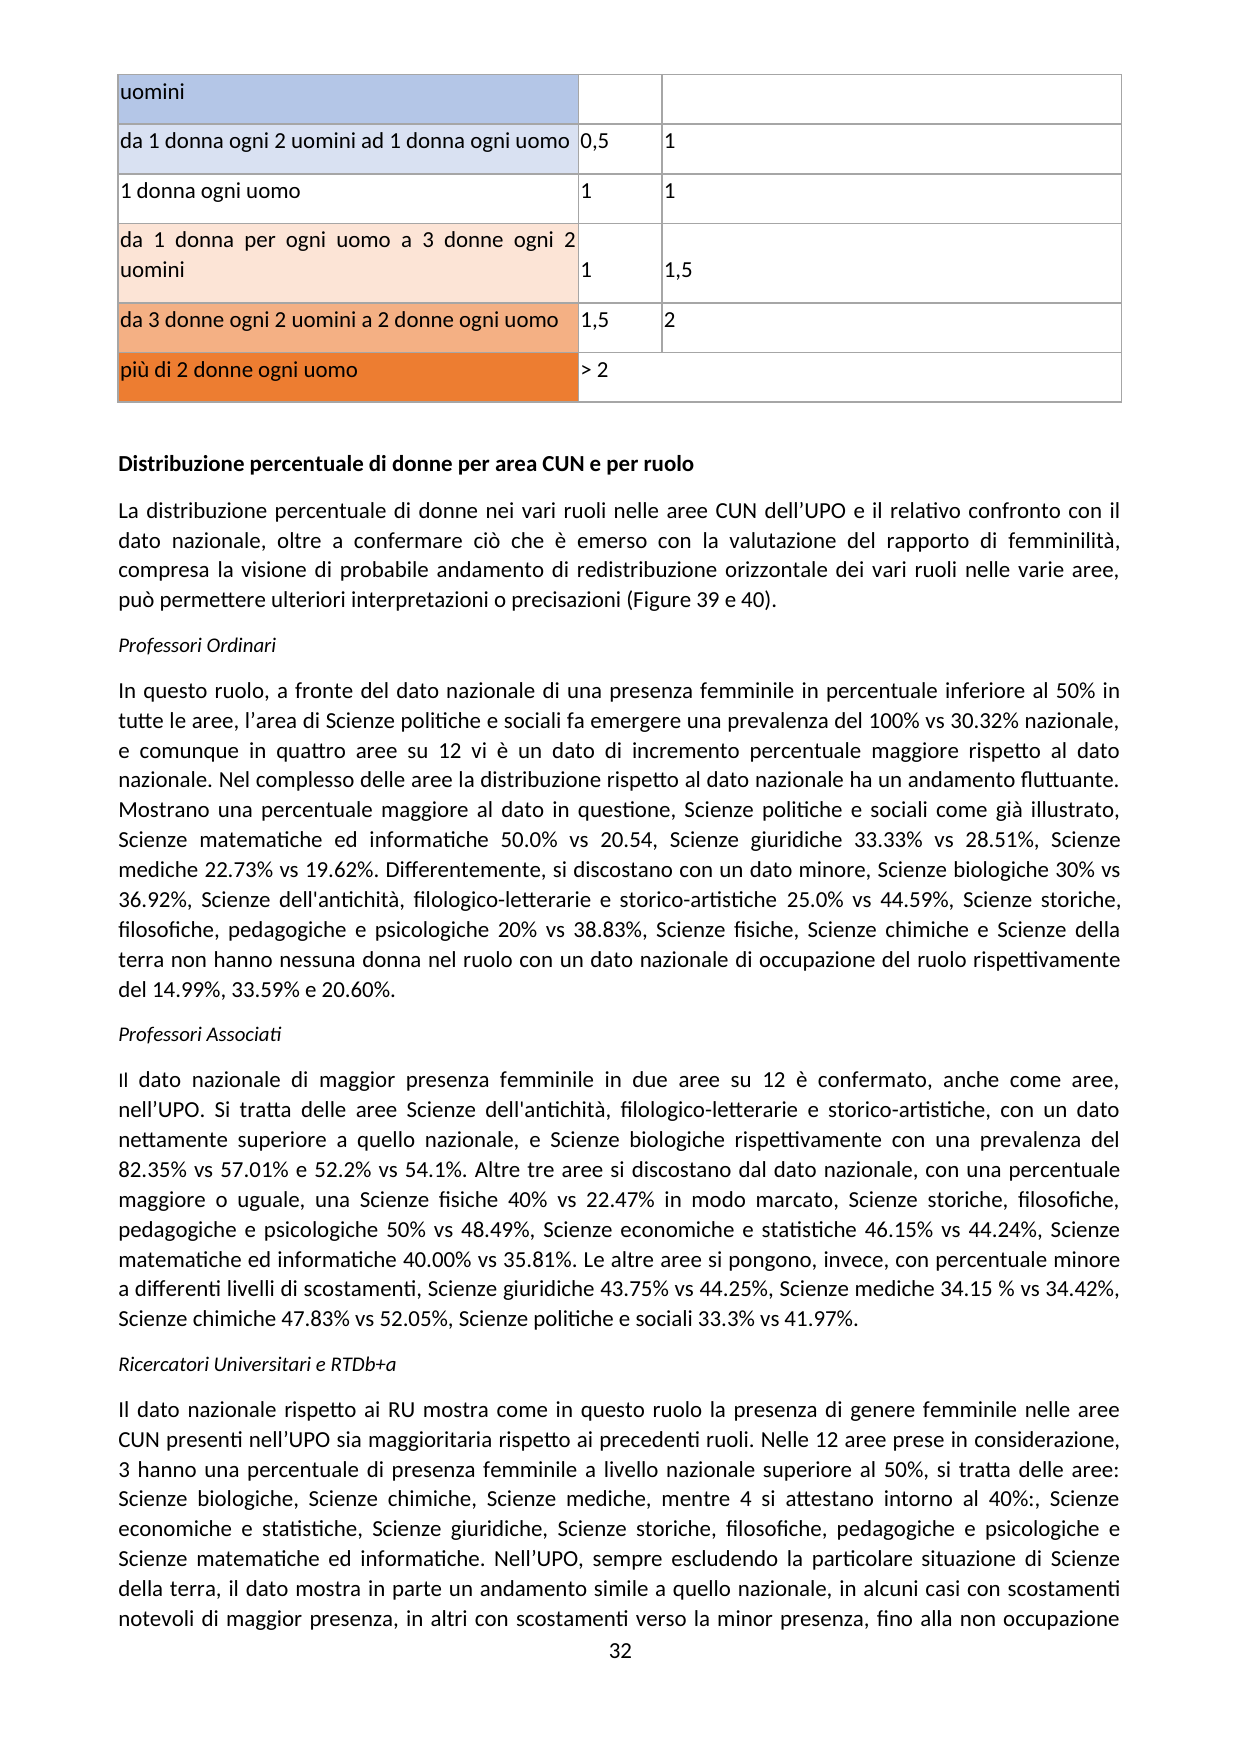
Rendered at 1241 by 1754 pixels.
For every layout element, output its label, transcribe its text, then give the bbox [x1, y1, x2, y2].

table_cell 2 [663, 304, 1121, 352]
table_cell 1,5 [663, 224, 1121, 302]
table_cell da 1 donna ogni 2 uomini ad 1 donna ogni uomo [119, 125, 578, 173]
table_cell [579, 75, 661, 123]
table_cell da 1 donna per ogni uomo a 3 donne ogni 2 uomini [119, 224, 578, 302]
table_cell 1,5 [579, 304, 661, 352]
table_cell 0,5 [579, 125, 661, 173]
table_cell più di 2 donne ogni uomo [119, 353, 578, 401]
table_cell 1 [663, 175, 1121, 222]
table_cell 1 [579, 224, 661, 302]
text Il dato nazionale rispetto ai RU mostra come in questo ruolo la presenza di genere femminile nelle aree CUN presenti nell’UPO sia maggioritaria rispetto ai precedenti ruoli. Nelle 12 aree prese in considerazione, 3 hanno una percentuale di presenza femminile a livello nazionale superiore al 50%, si tratta delle aree: Scienze biologiche, Scienze chimiche, Scienze mediche, mentre 4 si attestano intorno al 40%:, Scienze economiche e statistiche, Scienze giuridiche, Scienze storiche, filosofiche, pedagogiche e psicologiche e Scienze matematiche ed informatiche. Nell’UPO, sempre escludendo la particolare situazione di Scienze della terra, il dato mostra in parte un andamento simile a quello nazionale, in alcuni casi con scostamenti notevoli di maggior presenza, in altri con scostamenti verso la minor presenza, fino alla non occupazione [118, 1395, 1122, 1632]
text Professori Ordinari [118, 632, 1122, 657]
text Ricercatori Universitari e RTDb+a [118, 1351, 1122, 1376]
table_cell > 2 [579, 353, 1121, 401]
table_cell da 3 donne ogni 2 uomini a 2 donne ogni uomo [119, 304, 578, 352]
text In questo ruolo, a fronte del dato nazionale di una presenza femminile in percentuale inferiore al 50% in tutte le aree, l’area di Scienze politiche e sociali fa emergere una prevalenza del 100% vs 30.32% nazionale, e comunque in quattro aree su 12 vi è un dato di incremento percentuale maggiore rispetto al dato nazionale. Nel complesso delle aree la distribuzione rispetto al dato nazionale ha un andamento fluttuante. Mostrano una percentuale maggiore al dato in questione, Scienze politiche e sociali come già illustrato, Scienze matematiche ed informatiche 50.0% vs 20.54, Scienze giuridiche 33.33% vs 28.51%, Scienze mediche 22.73% vs 19.62%. Differentemente, si discostano con un dato minore, Scienze biologiche 30% vs 36.92%, Scienze dell'antichità, filologico-letterarie e storico-artistiche 25.0% vs 44.59%, Scienze storiche, filosofiche, pedagogiche e psicologiche 20% vs 38.83%, Scienze fisiche, Scienze chimiche e Scienze della terra non hanno nessuna donna nel ruolo con un dato nazionale di occupazione del ruolo rispettivamente del 14.99%, 33.59% e 20.60%. [118, 676, 1122, 1003]
text Il dato nazionale di maggior presenza femminile in due aree su 12 è confermato, anche come aree, nell’UPO. Si tratta delle aree Scienze dell'antichità, filologico-letterarie e storico-artistiche, con un dato nettamente superiore a quello nazionale, e Scienze biologiche rispettivamente con una prevalenza del 82.35% vs 57.01% e 52.2% vs 54.1%. Altre tre aree si discostano dal dato nazionale, con una percentuale maggiore o uguale, una Scienze fisiche 40% vs 22.47% in modo marcato, Scienze storiche, filosofiche, pedagogiche e psicologiche 50% vs 48.49%, Scienze economiche e statistiche 46.15% vs 44.24%, Scienze matematiche ed informatiche 40.00% vs 35.81%. Le altre aree si pongono, invece, con percentuale minore a differenti livelli di scostamenti, Scienze giuridiche 43.75% vs 44.25%, Scienze mediche 34.15 % vs 34.42%, Scienze chimiche 47.83% vs 52.05%, Scienze politiche e sociali 33.3% vs 41.97%. [118, 1065, 1122, 1332]
table_cell 1 [663, 125, 1121, 173]
table_cell 1 [579, 175, 661, 222]
table_cell uomini [119, 75, 578, 123]
table_cell 1 donna ogni uomo [119, 175, 578, 222]
text Distribuzione percentuale di donne per area CUN e per ruolo [118, 449, 1122, 477]
text Professori Associati [118, 1021, 1122, 1047]
text La distribuzione percentuale di donne nei vari ruoli nelle aree CUN dell’UPO e il relativo confronto con il dato nazionale, oltre a confermare ciò che è emerso con la valutazione del rapporto di femminilità, compresa la visione di probabile andamento di redistribuzione orizzontale dei vari ruoli nelle varie aree, può permettere ulteriori interpretazioni o precisazioni (Figure 39 e 40). [118, 496, 1122, 613]
table_cell [663, 75, 1121, 123]
